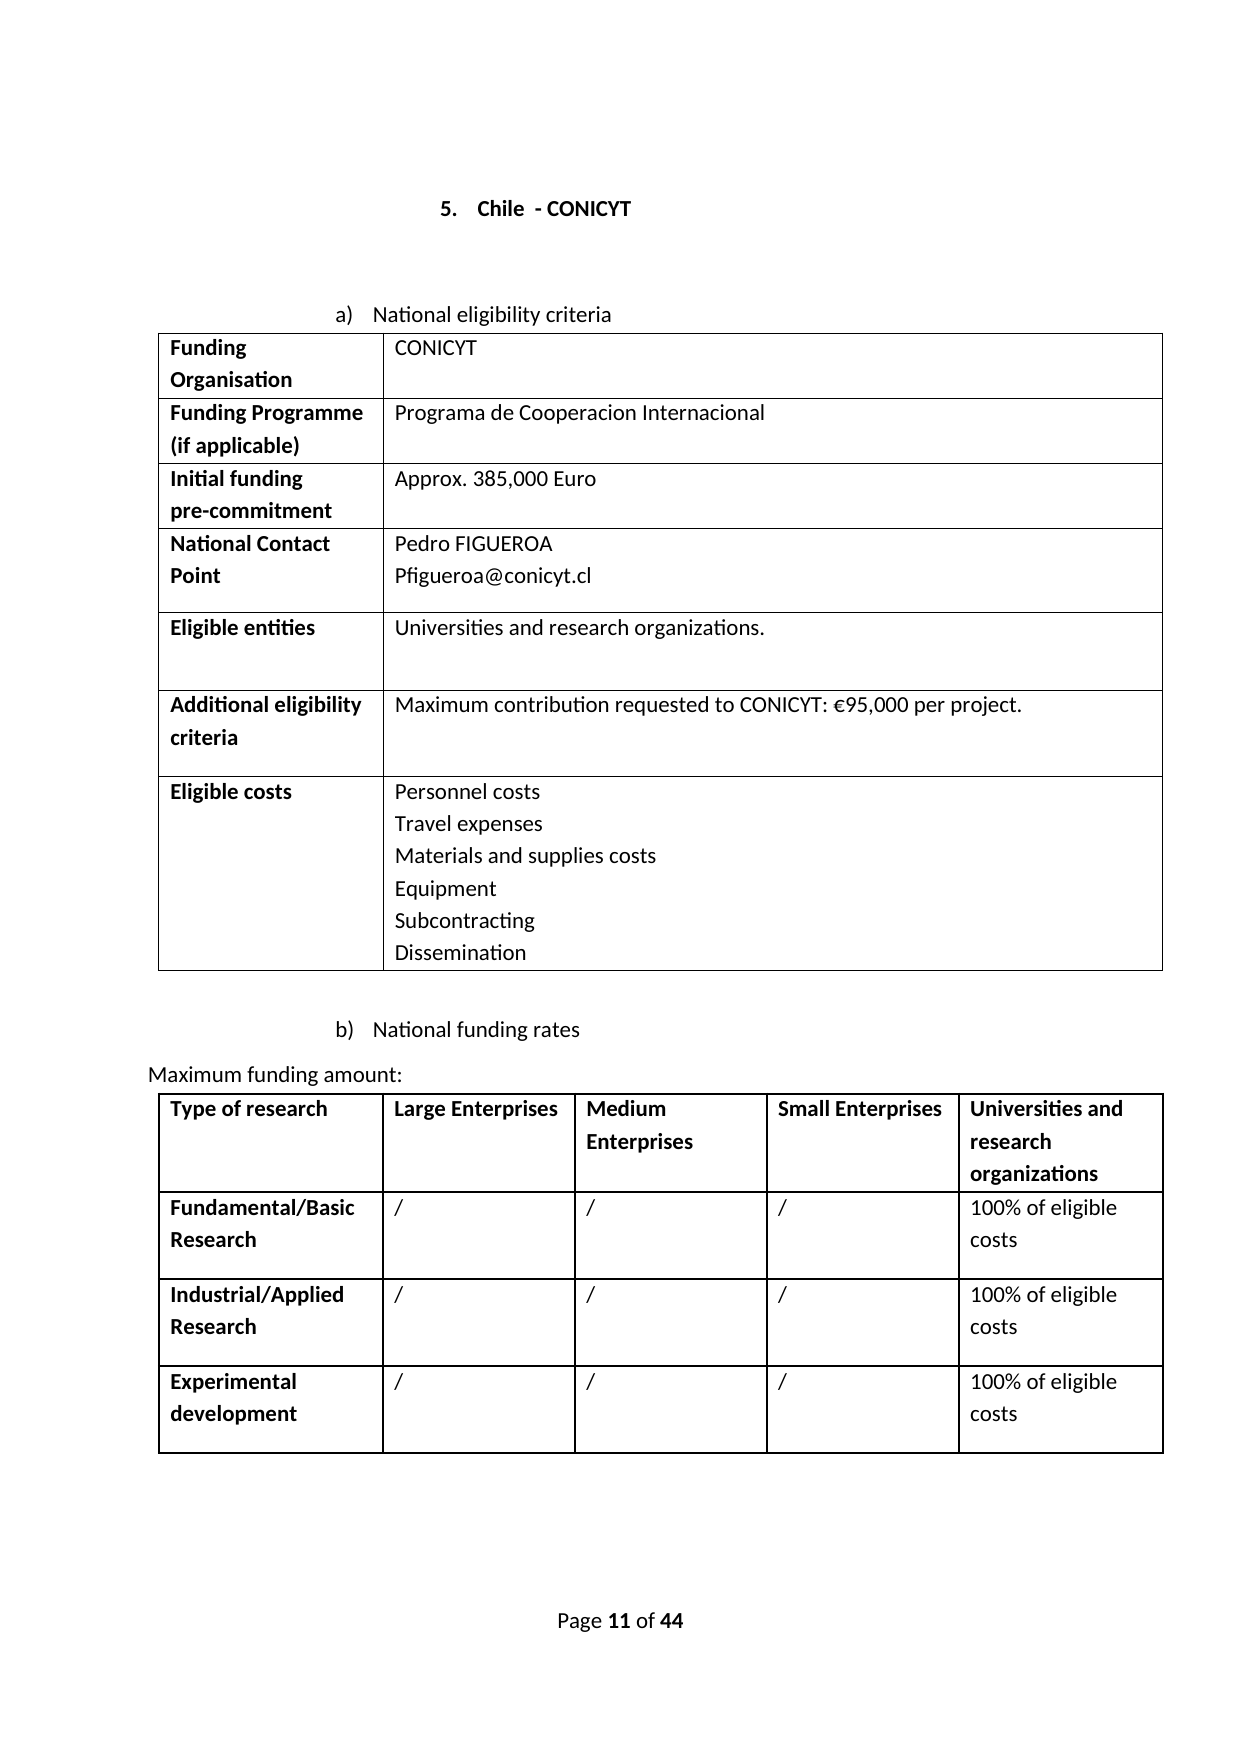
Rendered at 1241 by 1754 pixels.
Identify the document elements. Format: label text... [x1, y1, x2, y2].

table_cell National Contact Point [159, 529, 383, 612]
list National funding rates [335, 1016, 1093, 1044]
table_cell / [768, 1280, 958, 1365]
table_cell 100% of eligible costs [960, 1193, 1162, 1278]
table_cell Eligible costs [159, 777, 383, 970]
table_cell Eligible entities [159, 613, 383, 689]
table_cell Additional eligibility criteria [159, 691, 383, 776]
table_cell Personnel costs Travel expenses Materials and supplies costs Equipment Subcontracting Dissemination [384, 777, 1162, 970]
table_cell 100% of eligible costs [960, 1280, 1162, 1365]
table_header Type of research [160, 1095, 382, 1191]
table_header CONICYT [384, 334, 1162, 397]
table_header Medium Enterprises [576, 1095, 766, 1191]
table_header Funding Organisation [159, 334, 383, 397]
text Maximum funding amount: [148, 1060, 1093, 1088]
table_cell / [576, 1280, 766, 1365]
table_cell Experimental development [160, 1367, 382, 1452]
table_cell Fundamental/Basic Research [160, 1193, 382, 1278]
table_cell Pedro FIGUEROA Pfigueroa@conicyt.cl [384, 529, 1162, 612]
table_cell Universities and research organizations. [384, 613, 1162, 689]
table_cell Programa de Cooperacion Internacional [384, 399, 1162, 463]
list Chile - CONICYT [440, 194, 1093, 222]
table_cell / [768, 1367, 958, 1452]
table_cell / [384, 1367, 574, 1452]
list National eligibility criteria [335, 300, 1093, 328]
table_cell / [384, 1280, 574, 1365]
table_cell 100% of eligible costs [960, 1367, 1162, 1452]
table_cell Approx. 385,000 Euro [384, 464, 1162, 528]
table_cell / [576, 1193, 766, 1278]
table_cell Maximum contribution requested to CONICYT: €95,000 per project. [384, 691, 1162, 776]
table_cell / [768, 1193, 958, 1278]
table_header Small Enterprises [768, 1095, 958, 1191]
table_cell / [384, 1193, 574, 1278]
table_cell Industrial/Applied Research [160, 1280, 382, 1365]
table_header Large Enterprises [384, 1095, 574, 1191]
table_cell Funding Programme (if applicable) [159, 399, 383, 463]
table_cell / [576, 1367, 766, 1452]
table_header Universities and research organizations [960, 1095, 1162, 1191]
table_cell Initial funding pre-commitment [159, 464, 383, 528]
